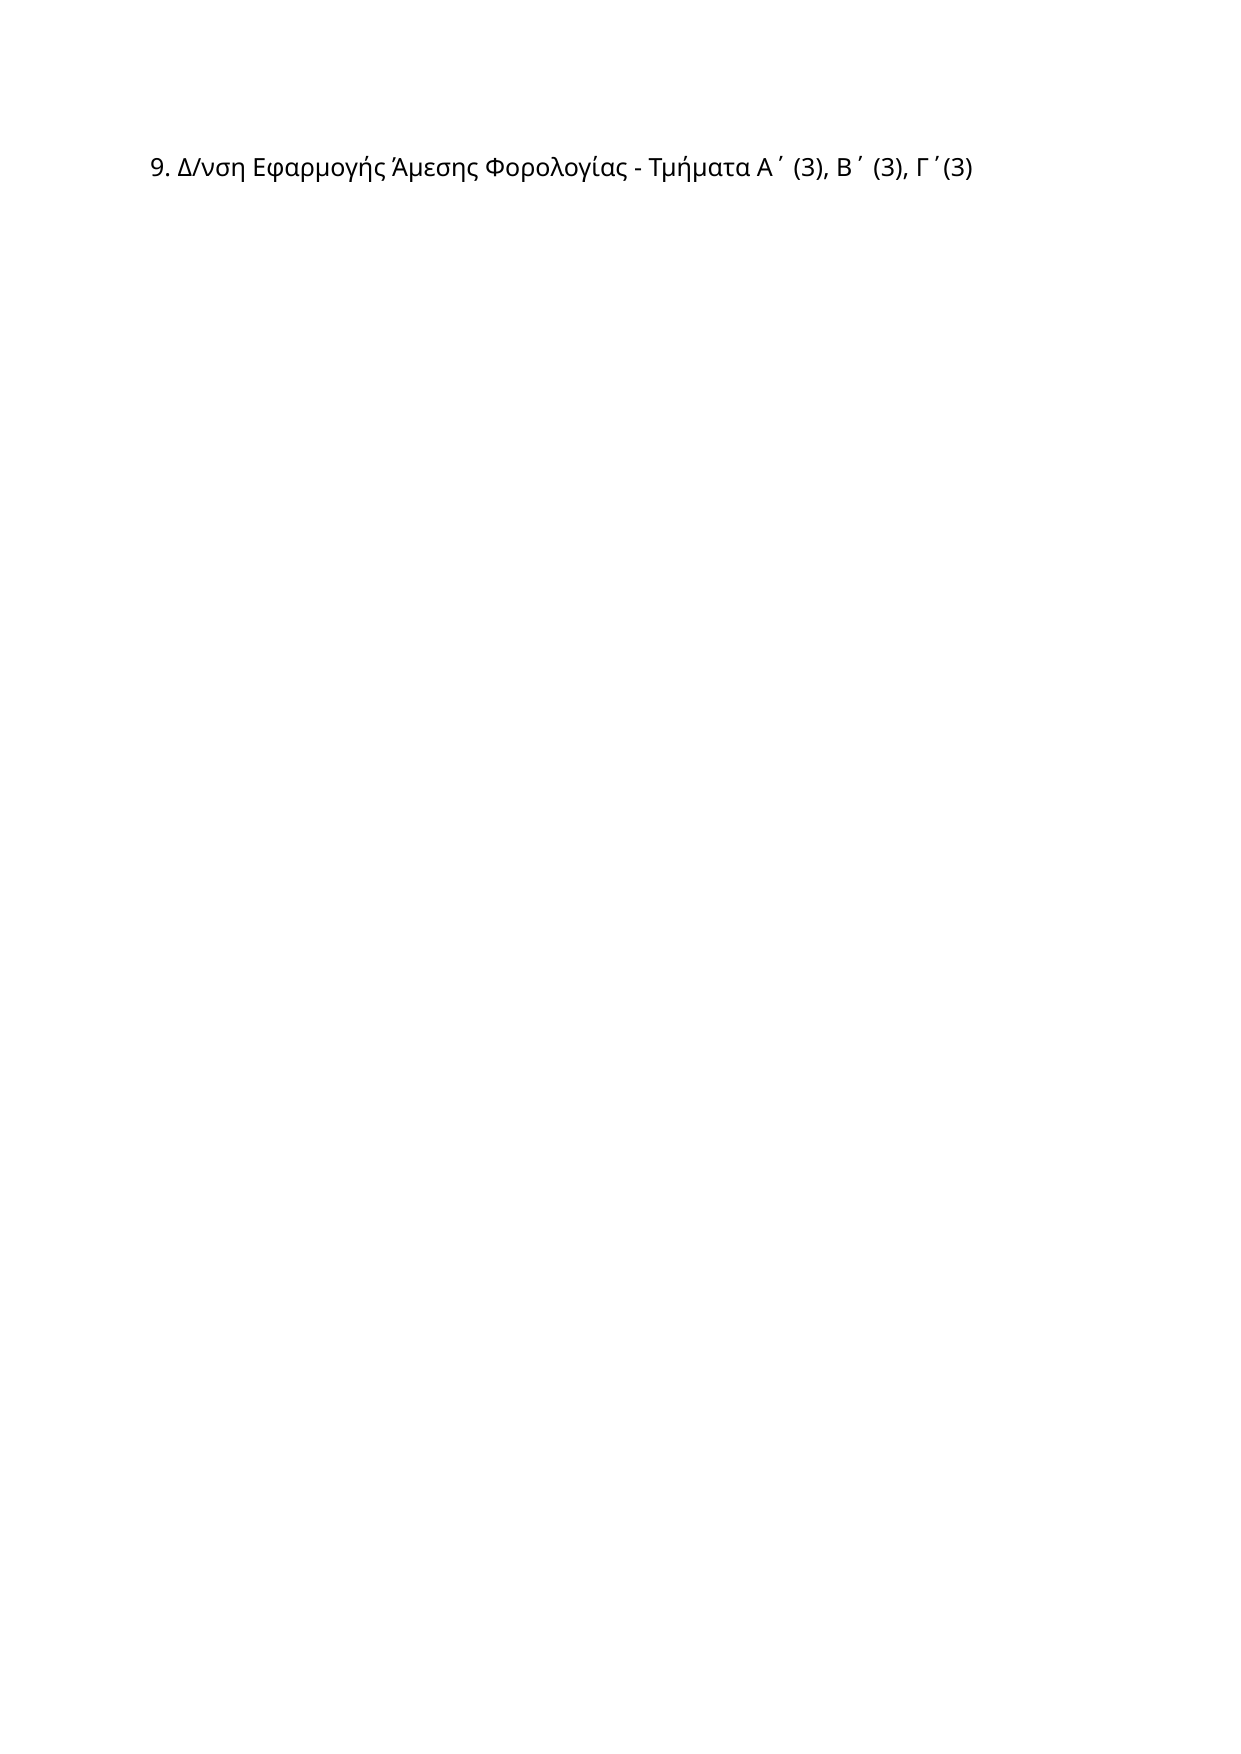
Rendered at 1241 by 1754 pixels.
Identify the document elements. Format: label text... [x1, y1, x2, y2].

text 9. Δ/νση Εφαρμογής Άμεσης Φορολογίας - Τμήματα Α΄ (3), Β΄ (3), Γ΄(3) [150, 150, 1090, 184]
